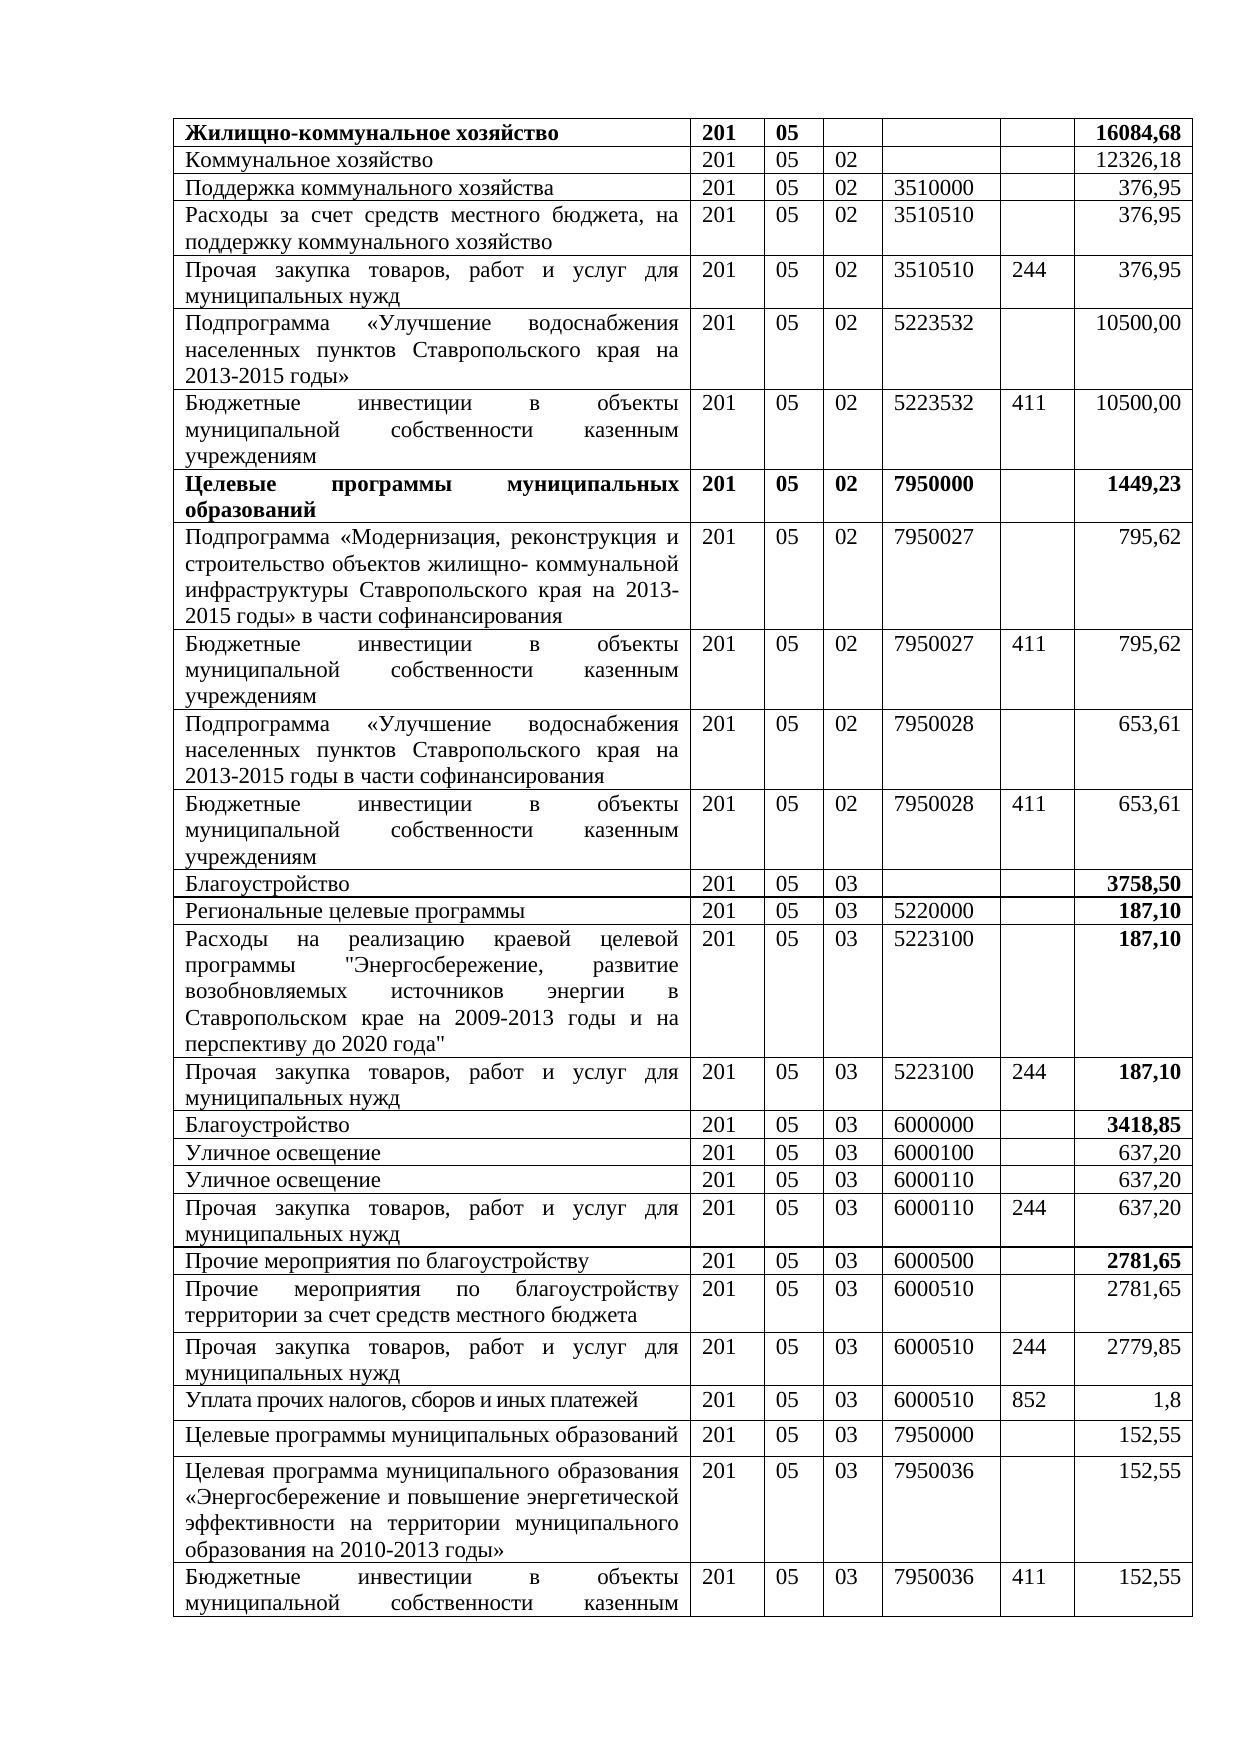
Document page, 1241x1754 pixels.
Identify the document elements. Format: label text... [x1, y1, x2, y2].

table_cell Уличное освещение [174, 1166, 690, 1193]
table_cell 10500,00 [1075, 309, 1192, 388]
table_cell Целевые программы муниципальных образований [174, 1421, 690, 1456]
table_cell 05 [765, 710, 823, 789]
table_cell [1001, 1139, 1074, 1165]
table_cell [1001, 710, 1074, 789]
table_cell 02 [824, 710, 882, 789]
table_cell 10500,00 [1075, 390, 1192, 468]
table_cell [1001, 925, 1074, 1057]
table_cell [1001, 870, 1074, 896]
table_cell 244 [1001, 1194, 1074, 1246]
table_cell 05 [765, 1111, 823, 1138]
table_cell 05 [765, 870, 823, 896]
table_cell Благоустройство [174, 1111, 690, 1138]
table_cell Благоустройство [174, 870, 690, 896]
table_cell 201 [691, 630, 764, 709]
table_cell 201 [691, 1563, 764, 1616]
table_cell 201 [691, 1275, 764, 1332]
table_cell 03 [824, 1563, 882, 1616]
table_cell [1001, 523, 1074, 629]
table_cell 02 [824, 256, 882, 308]
table_cell 6000510 [883, 1333, 1000, 1385]
table_cell 5223532 [883, 390, 1000, 468]
table_cell 05 [765, 201, 823, 254]
table_cell 1449,23 [1075, 470, 1192, 522]
table_cell 5223100 [883, 925, 1000, 1057]
table_cell 201 [691, 1421, 764, 1456]
table_cell 6000500 [883, 1248, 1000, 1274]
table_cell 05 [765, 1194, 823, 1246]
table_cell 7950036 [883, 1457, 1000, 1562]
table_cell [1001, 1421, 1074, 1456]
table_cell 03 [824, 1248, 882, 1274]
table_cell 201 [691, 256, 764, 308]
table_cell 653,61 [1075, 790, 1192, 869]
table_cell 201 [691, 1457, 764, 1562]
table_cell 3418,85 [1075, 1111, 1192, 1138]
table_cell 201 [691, 1386, 764, 1420]
table_cell 7950000 [883, 470, 1000, 522]
table_cell 795,62 [1075, 523, 1192, 629]
table_cell 7950028 [883, 710, 1000, 789]
table_cell [1001, 470, 1074, 522]
table_cell [883, 147, 1000, 173]
table_cell 03 [824, 925, 882, 1057]
table_cell 3510000 [883, 174, 1000, 200]
table_cell 05 [765, 790, 823, 869]
table_cell [1001, 147, 1074, 173]
table_cell 201 [691, 1058, 764, 1110]
table_cell 152,55 [1075, 1563, 1192, 1616]
table_cell 3510510 [883, 256, 1000, 308]
table_cell Уличное освещение [174, 1139, 690, 1165]
table_cell 03 [824, 1166, 882, 1193]
table_cell 05 [765, 1563, 823, 1616]
table_cell 376,95 [1075, 256, 1192, 308]
table_cell 03 [824, 1421, 882, 1456]
table_cell 201 [691, 790, 764, 869]
table_cell 03 [824, 1275, 882, 1332]
table_cell 02 [824, 309, 882, 388]
table_cell 03 [824, 1333, 882, 1385]
table_cell 03 [824, 870, 882, 896]
table_cell Расходы за счет средств местного бюджета, на поддержку коммунального хозяйство [174, 201, 690, 254]
table_cell [1001, 1111, 1074, 1138]
table_cell 05 [765, 1457, 823, 1562]
table_cell 05 [765, 147, 823, 173]
table_cell 05 [765, 898, 823, 924]
table_cell 201 [691, 119, 764, 146]
table_cell 6000110 [883, 1194, 1000, 1246]
table_cell 3510510 [883, 201, 1000, 254]
table_cell 187,10 [1075, 898, 1192, 924]
table_cell 05 [765, 1421, 823, 1456]
table_cell [883, 870, 1000, 896]
table_cell 152,55 [1075, 1421, 1192, 1456]
table_cell 03 [824, 1139, 882, 1165]
table_cell 201 [691, 1333, 764, 1385]
table_cell 12326,18 [1075, 147, 1192, 173]
table_cell 05 [765, 1166, 823, 1193]
table_cell Прочая закупка товаров, работ и услуг для муниципальных нужд [174, 256, 690, 308]
table_cell Региональные целевые программы [174, 898, 690, 924]
table_cell 244 [1001, 1058, 1074, 1110]
table_cell 7950027 [883, 523, 1000, 629]
table_cell Уплата прочих налогов, сборов и иных платежей [174, 1386, 690, 1420]
table_cell Коммунальное хозяйство [174, 147, 690, 173]
table_cell 795,62 [1075, 630, 1192, 709]
table_cell 201 [691, 1139, 764, 1165]
table_cell [1001, 201, 1074, 254]
table_cell [824, 119, 882, 146]
table_cell Расходы на реализацию краевой целевой программы "Энергосбережение, развитие возобновляемых источников энергии в Ставропольском крае на 2009-2013 годы и на перспективу до 2020 года" [174, 925, 690, 1057]
table_cell 6000510 [883, 1275, 1000, 1332]
table_cell 411 [1001, 630, 1074, 709]
table_cell 6000000 [883, 1111, 1000, 1138]
table_cell 05 [765, 925, 823, 1057]
table_cell 02 [824, 147, 882, 173]
table_cell [1001, 309, 1074, 388]
table_cell 05 [765, 309, 823, 388]
table_cell 5223100 [883, 1058, 1000, 1110]
table_cell Целевые программы муниципальных образований [174, 470, 690, 522]
table_cell Бюджетные инвестиции в объекты муниципальной собственности казенным учреждениям [174, 390, 690, 468]
table_cell [1001, 1457, 1074, 1562]
table_cell 637,20 [1075, 1166, 1192, 1193]
table_cell 05 [765, 1248, 823, 1274]
table_cell 03 [824, 1194, 882, 1246]
table_cell Бюджетные инвестиции в объекты муниципальной собственности казенным [174, 1563, 690, 1616]
table_cell 05 [765, 1333, 823, 1385]
table_cell 1,8 [1075, 1386, 1192, 1420]
table_cell Целевая программа муниципального образования «Энергосбережение и повышение энергетической эффективности на территории муниципального образования на 2010-2013 годы» [174, 1457, 690, 1562]
table_cell 02 [824, 470, 882, 522]
table_cell 201 [691, 470, 764, 522]
table_cell 2779,85 [1075, 1333, 1192, 1385]
table_cell [1001, 1275, 1074, 1332]
table_cell 6000100 [883, 1139, 1000, 1165]
table_cell Подпрограмма «Улучшение водоснабжения населенных пунктов Ставропольского края на 2013-2015 годы» [174, 309, 690, 388]
table_cell 637,20 [1075, 1139, 1192, 1165]
table_cell 16084,68 [1075, 119, 1192, 146]
table_cell 411 [1001, 1563, 1074, 1616]
table_cell 6000510 [883, 1386, 1000, 1420]
table_cell 02 [824, 390, 882, 468]
table_cell 201 [691, 1166, 764, 1193]
table_cell 653,61 [1075, 710, 1192, 789]
table_cell [1001, 1248, 1074, 1274]
table_cell Прочая закупка товаров, работ и услуг для муниципальных нужд [174, 1058, 690, 1110]
table_cell 201 [691, 870, 764, 896]
table_cell Подпрограмма «Модернизация, реконструкция и строительство объектов жилищно- коммунальной инфраструктуры Ставропольского края на 2013-2015 годы» в части софинансирования [174, 523, 690, 629]
table_cell 201 [691, 1194, 764, 1246]
table_cell Прочая закупка товаров, работ и услуг для муниципальных нужд [174, 1194, 690, 1246]
table_cell Жилищно-коммунальное хозяйство [174, 119, 690, 146]
table_cell 05 [765, 1139, 823, 1165]
table_cell 201 [691, 710, 764, 789]
table_cell 187,10 [1075, 1058, 1192, 1110]
table_cell 201 [691, 523, 764, 629]
table_cell 7950036 [883, 1563, 1000, 1616]
table_cell 5220000 [883, 898, 1000, 924]
table_cell 02 [824, 630, 882, 709]
table_cell 852 [1001, 1386, 1074, 1420]
table_cell 376,95 [1075, 174, 1192, 200]
table_cell [1001, 119, 1074, 146]
table_cell 05 [765, 256, 823, 308]
table_cell 7950028 [883, 790, 1000, 869]
table_cell 5223532 [883, 309, 1000, 388]
table_cell [1001, 898, 1074, 924]
table_cell 05 [765, 119, 823, 146]
table_cell 201 [691, 390, 764, 468]
table_cell Прочие мероприятия по благоустройству [174, 1248, 690, 1274]
table_cell 3758,50 [1075, 870, 1192, 896]
table_cell 05 [765, 630, 823, 709]
table_cell 02 [824, 523, 882, 629]
table_cell 201 [691, 898, 764, 924]
table_cell 411 [1001, 790, 1074, 869]
table_cell Бюджетные инвестиции в объекты муниципальной собственности казенным учреждениям [174, 790, 690, 869]
table_cell 05 [765, 1386, 823, 1420]
table_cell 6000110 [883, 1166, 1000, 1193]
table_cell 201 [691, 174, 764, 200]
table_cell 03 [824, 1111, 882, 1138]
table_cell [1001, 174, 1074, 200]
table_cell 201 [691, 1248, 764, 1274]
table_cell 152,55 [1075, 1457, 1192, 1562]
table_cell 2781,65 [1075, 1248, 1192, 1274]
table_cell 201 [691, 201, 764, 254]
table_cell 187,10 [1075, 925, 1192, 1057]
table_cell Подпрограмма «Улучшение водоснабжения населенных пунктов Ставропольского края на 2013-2015 годы в части софинансирования [174, 710, 690, 789]
table_cell 03 [824, 898, 882, 924]
table_cell 7950000 [883, 1421, 1000, 1456]
table_cell 05 [765, 523, 823, 629]
table_cell 201 [691, 147, 764, 173]
table_cell 05 [765, 470, 823, 522]
table_cell 02 [824, 790, 882, 869]
table_cell 05 [765, 1058, 823, 1110]
table_cell 201 [691, 309, 764, 388]
table_cell 03 [824, 1058, 882, 1110]
table_cell 02 [824, 201, 882, 254]
table_cell 244 [1001, 256, 1074, 308]
table_cell 7950027 [883, 630, 1000, 709]
table_cell 376,95 [1075, 201, 1192, 254]
table_cell 05 [765, 390, 823, 468]
table_cell Прочая закупка товаров, работ и услуг для муниципальных нужд [174, 1333, 690, 1385]
table_cell 03 [824, 1457, 882, 1562]
table_cell [883, 119, 1000, 146]
table_cell 2781,65 [1075, 1275, 1192, 1332]
table_cell 03 [824, 1386, 882, 1420]
table_cell [1001, 1166, 1074, 1193]
table_cell Бюджетные инвестиции в объекты муниципальной собственности казенным учреждениям [174, 630, 690, 709]
table_cell 637,20 [1075, 1194, 1192, 1246]
table_cell 02 [824, 174, 882, 200]
table_cell Прочие мероприятия по благоустройству территории за счет средств местного бюджета [174, 1275, 690, 1332]
table_cell 05 [765, 174, 823, 200]
table_cell 201 [691, 1111, 764, 1138]
table_cell 244 [1001, 1333, 1074, 1385]
table_cell 05 [765, 1275, 823, 1332]
table_cell 201 [691, 925, 764, 1057]
table_cell 411 [1001, 390, 1074, 468]
table_cell Поддержка коммунального хозяйства [174, 174, 690, 200]
